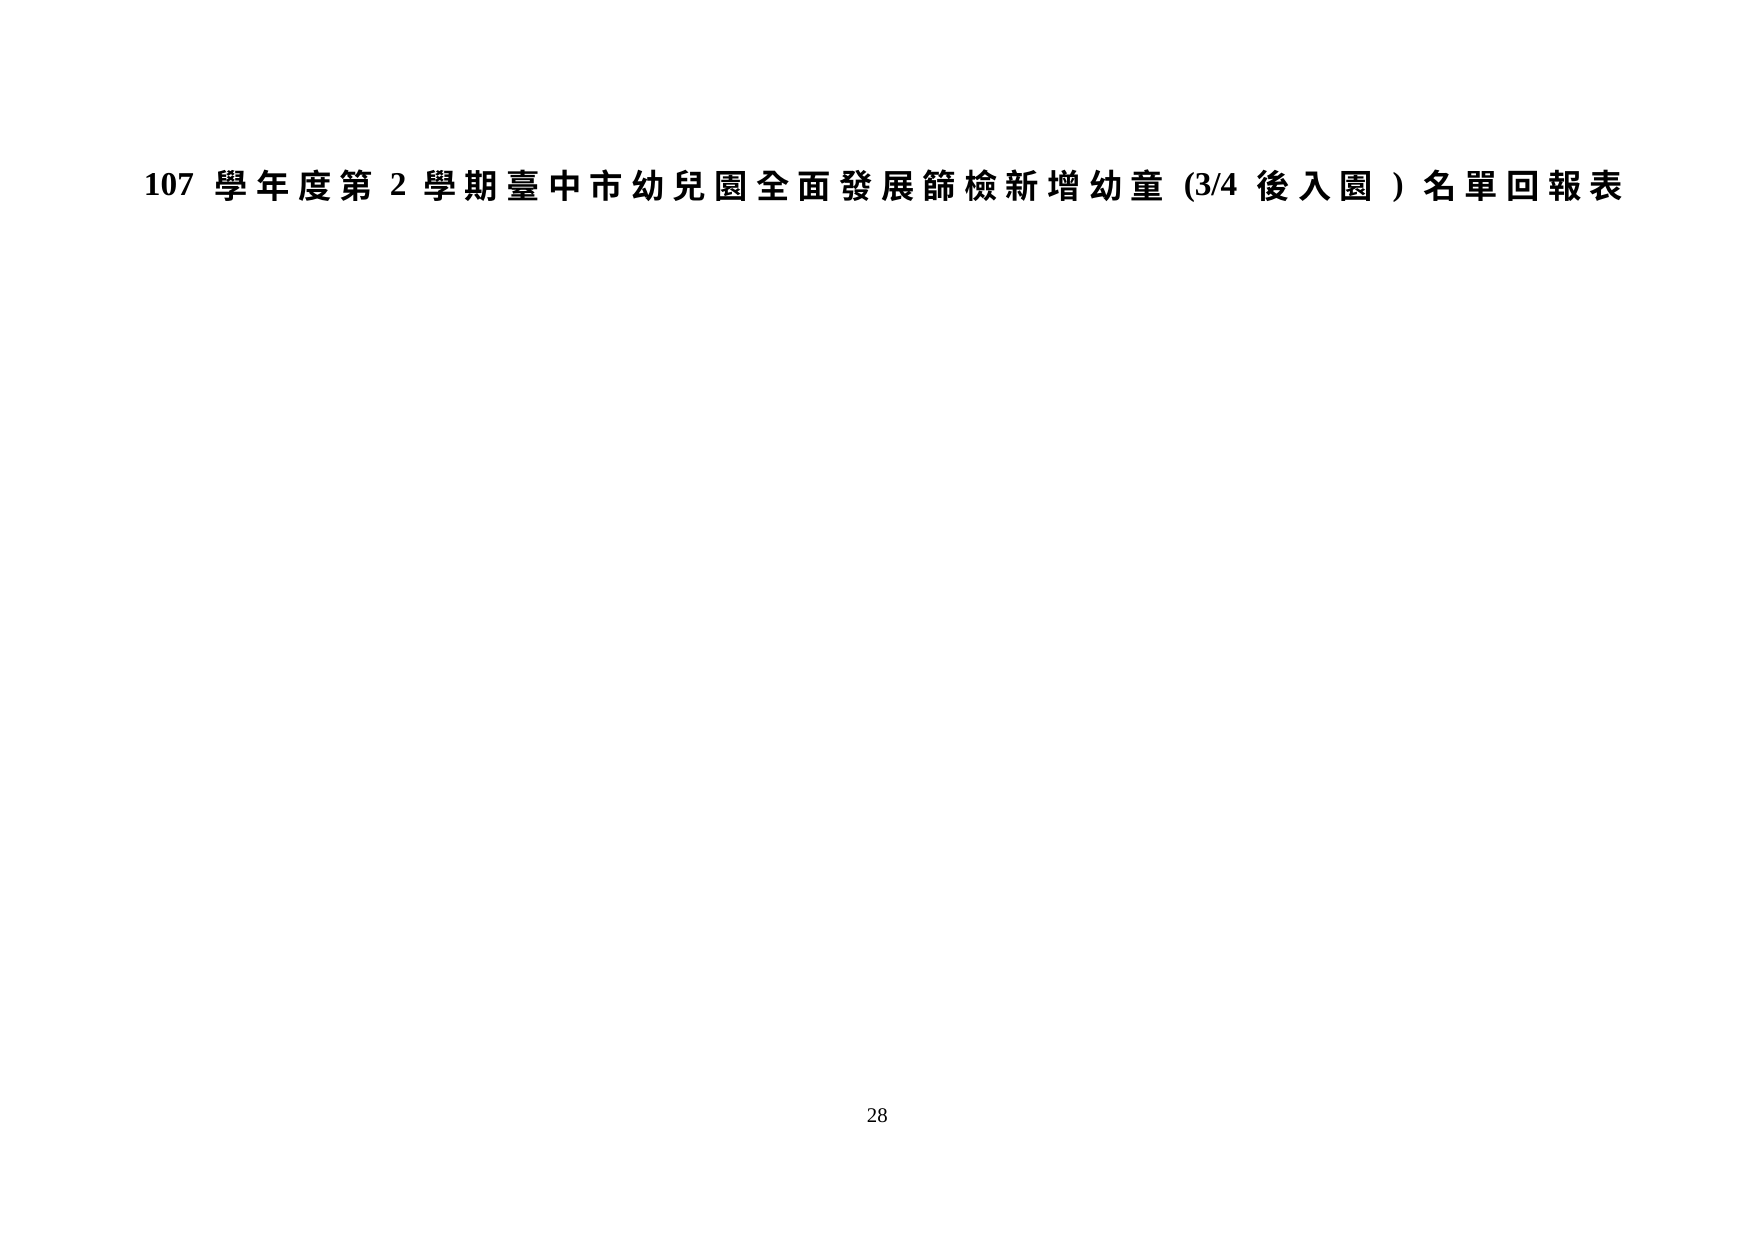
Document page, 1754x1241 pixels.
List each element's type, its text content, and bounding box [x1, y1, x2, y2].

text 107學年度第2學期臺中市幼兒園全面發展篩檢新增幼童(3/4後入園)名單回報表 [127, 142, 1627, 204]
